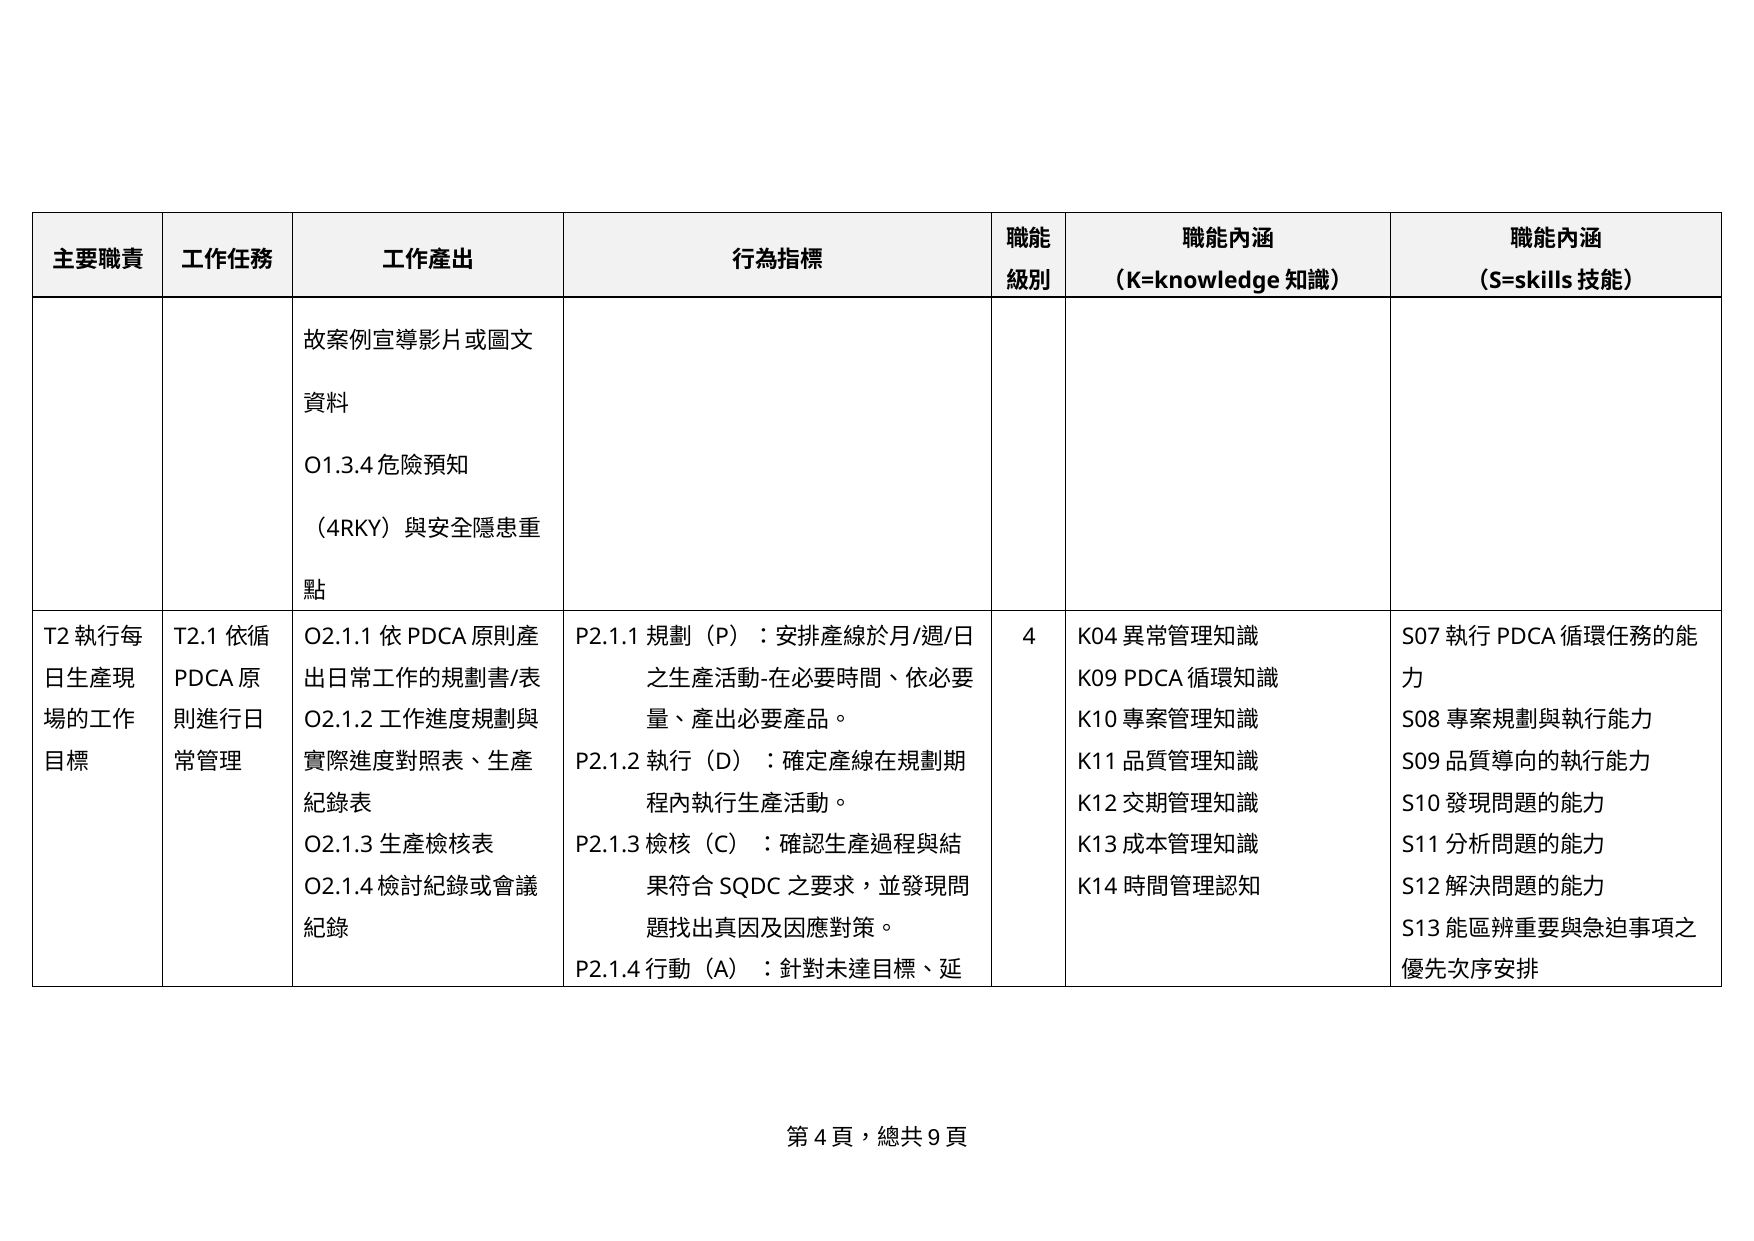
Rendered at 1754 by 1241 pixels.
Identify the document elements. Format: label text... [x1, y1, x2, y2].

table_cell T2.1 依循PDCA原則進行日常管理 [163, 611, 292, 986]
table_header 職能 級別 [992, 213, 1065, 296]
table_cell [564, 298, 991, 610]
table_cell 4 [992, 611, 1065, 986]
table_cell [1391, 298, 1721, 610]
table_header 工作產出 [293, 213, 563, 296]
table_cell O2.1.1 依PDCA原則產出日常工作的規劃書/表 O2.1.2 工作進度規劃與實際進度對照表、生產紀錄表 O2.1.3 生產檢核表 O2.1.4檢討紀錄或會議紀錄 [293, 611, 563, 986]
table_cell [1066, 298, 1390, 610]
table_header 主要職責 [33, 213, 162, 296]
table_cell 故案例宣導影片或圖文資料 O1.3.4危險預知（4RKY）與安全隱患重點 [293, 298, 563, 610]
table_cell [163, 298, 292, 610]
table_cell K04異常管理知識 K09 PDCA循環知識 K10專案管理知識 K11品質管理知識 K12交期管理知識 K13成本管理知識 K14 時間管理認知 [1066, 611, 1390, 986]
table_header 職能內涵 （S=skills技能） [1391, 213, 1721, 296]
table_cell [33, 298, 162, 610]
table_header 行為指標 [564, 213, 991, 296]
table_cell P2.1.1 規劃（P）：安排產線於月/週/日之生產活動-在必要時間、依必要量、產出必要產品。 P2.1.2 執行（D） ：確定產線在規劃期程內執行生產活動。 P2.1.3檢核（C） ：確認生產過程與結果符合SQDC 之要求，並發現問題找出真因及因應對策。 P2.1.4行動（A） ：針對未達目標、延 [564, 611, 991, 986]
table_cell S07執行 PDCA循環任務的能力 S08 專案規劃與執行能力 S09品質導向的執行能力 S10發現問題的能力 S11分析問題的能力 S12解決問題的能力 S13能區辨重要與急迫事項之優先次序安排 [1391, 611, 1721, 986]
table_header 職能內涵 （K=knowledge知識） [1066, 213, 1390, 296]
table_cell [992, 298, 1065, 610]
table_cell T2執行每日生產現場的工作目標 [33, 611, 162, 986]
table_header 工作任務 [163, 213, 292, 296]
